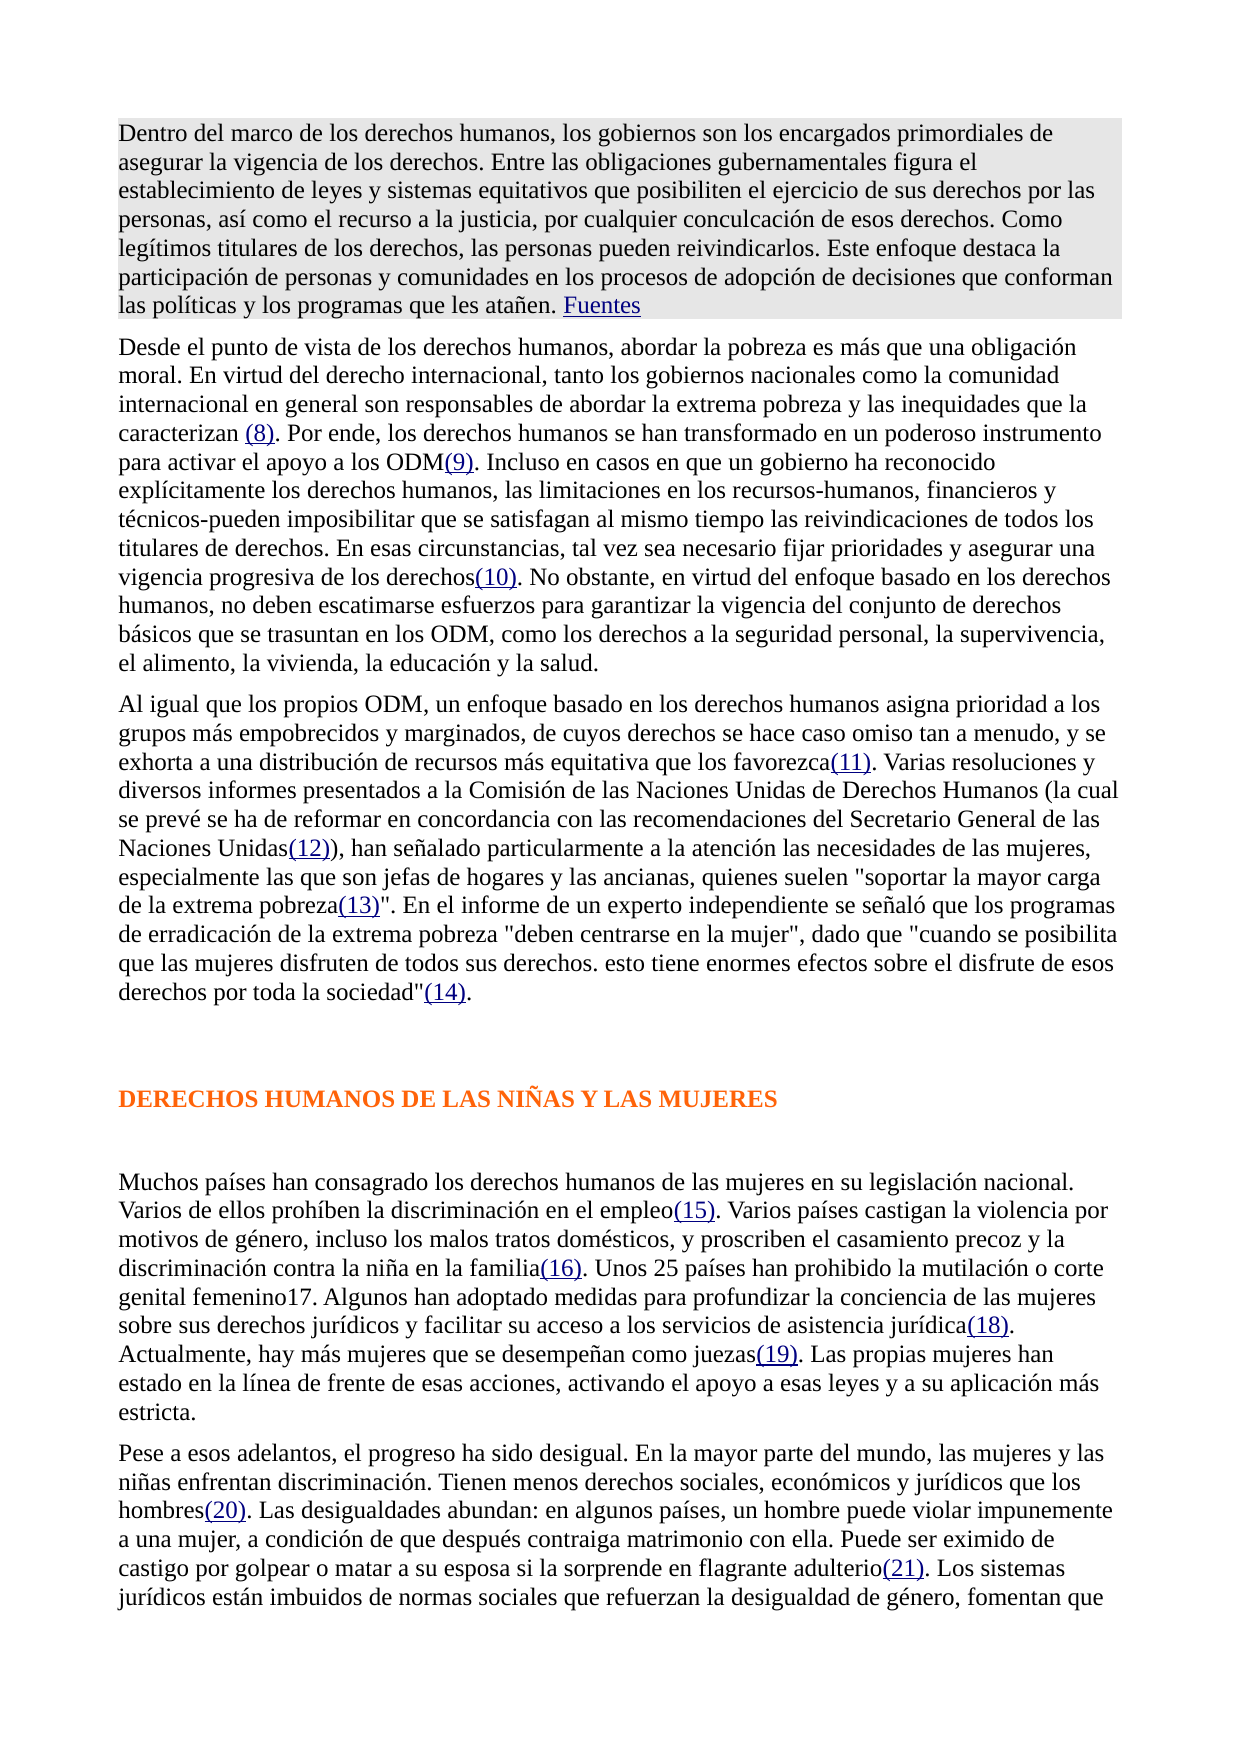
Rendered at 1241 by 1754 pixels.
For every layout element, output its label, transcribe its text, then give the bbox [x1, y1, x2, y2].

text Muchos países han consagrado los derechos humanos de las mujeres en su legislación nacional. Varios de ellos prohíben la discriminación en el empleo(15). Varios países castigan la violencia por motivos de género, incluso los malos tratos domésticos, y proscriben el casamiento precoz y la discriminación contra la niña en la familia(16). Unos 25 países han prohibido la mutilación o corte genital femenino17. Algunos han adoptado medidas para profundizar la conciencia de las mujeres sobre sus derechos jurídicos y facilitar su acceso a los servicios de asistencia jurídica(18). Actualmente, hay más mujeres que se desempeñan como juezas(19). Las propias mujeres han estado en la línea de frente de esas acciones, activando el apoyo a esas leyes y a su aplicación más estricta. [118, 1167, 1122, 1426]
subtitle DERECHOS HUMANOS DE LAS NIÑAS Y LAS MUJERES [118, 1084, 1122, 1113]
text Pese a esos adelantos, el progreso ha sido desigual. En la mayor parte del mundo, las mujeres y las niñas enfrentan discriminación. Tienen menos derechos sociales, económicos y jurídicos que los hombres(20). Las desigualdades abundan: en algunos países, un hombre puede violar impunemente a una mujer, a condición de que después contraiga matrimonio con ella. Puede ser eximido de castigo por golpear o matar a su esposa si la sorprende en flagrante adulterio(21). Los sistemas jurídicos están imbuidos de normas sociales que refuerzan la desigualdad de género, fomentan que [118, 1438, 1122, 1611]
text Desde el punto de vista de los derechos humanos, abordar la pobreza es más que una obligación moral. En virtud del derecho internacional, tanto los gobiernos nacionales como la comunidad internacional en general son responsables de abordar la extrema pobreza y las inequidades que la caracterizan (8). Por ende, los derechos humanos se han transformado en un poderoso instrumento para activar el apoyo a los ODM(9). Incluso en casos en que un gobierno ha reconocido explícitamente los derechos humanos, las limitaciones en los recursos-humanos, financieros y técnicos-pueden imposibilitar que se satisfagan al mismo tiempo las reivindicaciones de todos los titulares de derechos. En esas circunstancias, tal vez sea necesario fijar prioridades y asegurar una vigencia progresiva de los derechos(10). No obstante, en virtud del enfoque basado en los derechos humanos, no deben escatimarse esfuerzos para garantizar la vigencia del conjunto de derechos básicos que se trasuntan en los ODM, como los derechos a la seguridad personal, la supervivencia, el alimento, la vivienda, la educación y la salud. [118, 332, 1122, 677]
text Dentro del marco de los derechos humanos, los gobiernos son los encargados primordiales de asegurar la vigencia de los derechos. Entre las obligaciones gubernamentales figura el establecimiento de leyes y sistemas equitativos que posibiliten el ejercicio de sus derechos por las personas, así como el recurso a la justicia, por cualquier conculcación de esos derechos. Como legítimos titulares de los derechos, las personas pueden reivindicarlos. Este enfoque destaca la participación de personas y comunidades en los procesos de adopción de decisiones que conforman las políticas y los programas que les atañen. Fuentes [118, 118, 1122, 319]
text Al igual que los propios ODM, un enfoque basado en los derechos humanos asigna prioridad a los grupos más empobrecidos y marginados, de cuyos derechos se hace caso omiso tan a menudo, y se exhorta a una distribución de recursos más equitativa que los favorezca(11). Varias resoluciones y diversos informes presentados a la Comisión de las Naciones Unidas de Derechos Humanos (la cual se prevé se ha de reformar en concordancia con las recomendaciones del Secretario General de las Naciones Unidas(12)), han señalado particularmente a la atención las necesidades de las mujeres, especialmente las que son jefas de hogares y las ancianas, quienes suelen "soportar la mayor carga de la extrema pobreza(13)". En el informe de un experto independiente se señaló que los programas de erradicación de la extrema pobreza "deben centrarse en la mujer", dado que "cuando se posibilita que las mujeres disfruten de todos sus derechos. esto tiene enormes efectos sobre el disfrute de esos derechos por toda la sociedad"(14). [118, 689, 1122, 1006]
